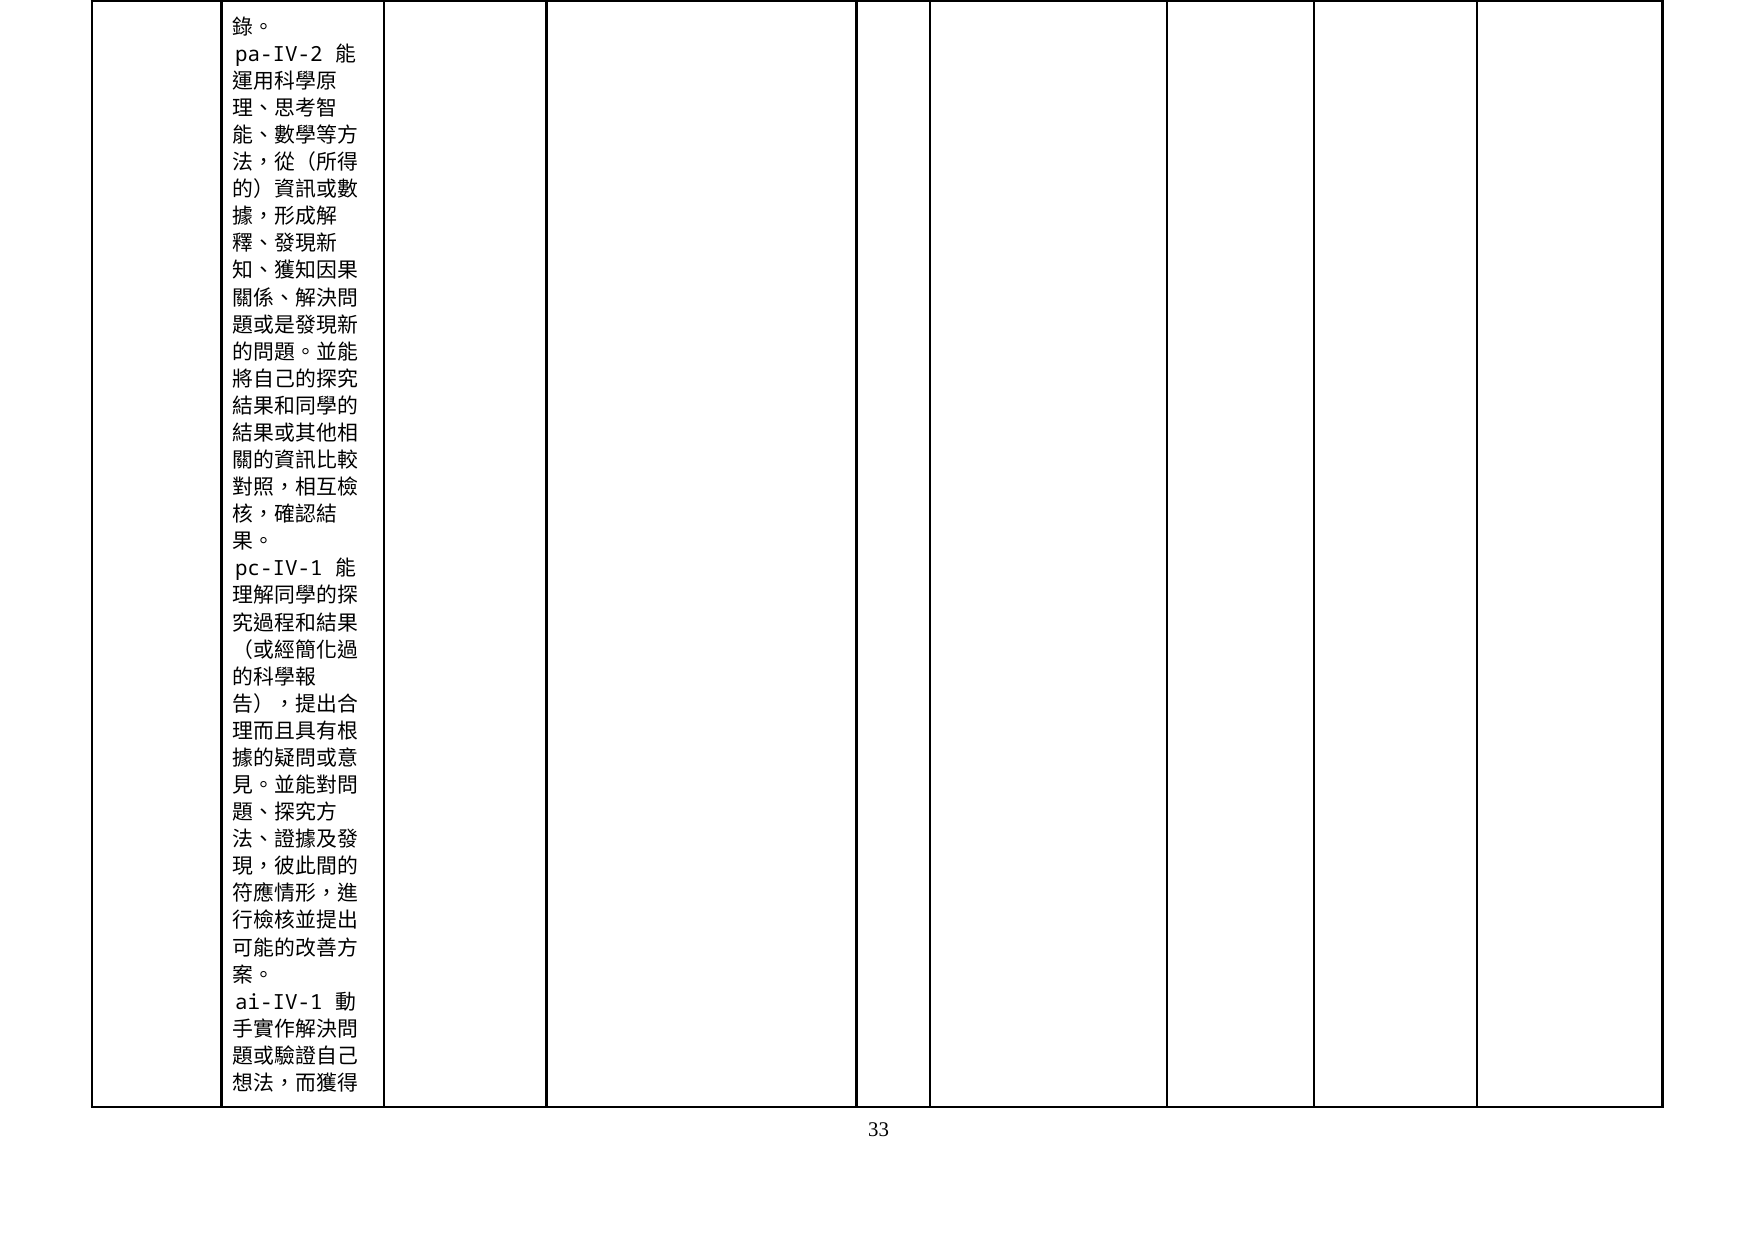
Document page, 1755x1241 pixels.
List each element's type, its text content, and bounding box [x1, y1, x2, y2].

table_cell [1315, 2, 1476, 1106]
table_cell [548, 2, 855, 1106]
table_cell [1168, 2, 1313, 1106]
table_cell 錄。 pa-IV-2 能運用科學原理、思考智能、數學等方法，從（所得的）資訊或數據，形成解釋、發現新知、獲知因果關係、解決問題或是發現新的問題。並能將自己的探究結果和同學的結果或其他相關的資訊比較對照，相互檢核，確認結果。 pc-IV-1 能理解同學的探究過程和結果（或經簡化過的科學報告），提出合理而且具有根據的疑問或意見。並能對問題、探究方法、證據及發現，彼此間的符應情形，進行檢核並提出可能的改善方案。 ai-IV-1 動手實作解決問題或驗證自己想法，而獲得 [223, 2, 383, 1106]
table_cell [93, 2, 220, 1106]
table_cell [858, 2, 929, 1106]
table_cell [931, 2, 1166, 1106]
table_cell [1478, 2, 1661, 1106]
table_cell [385, 2, 545, 1106]
